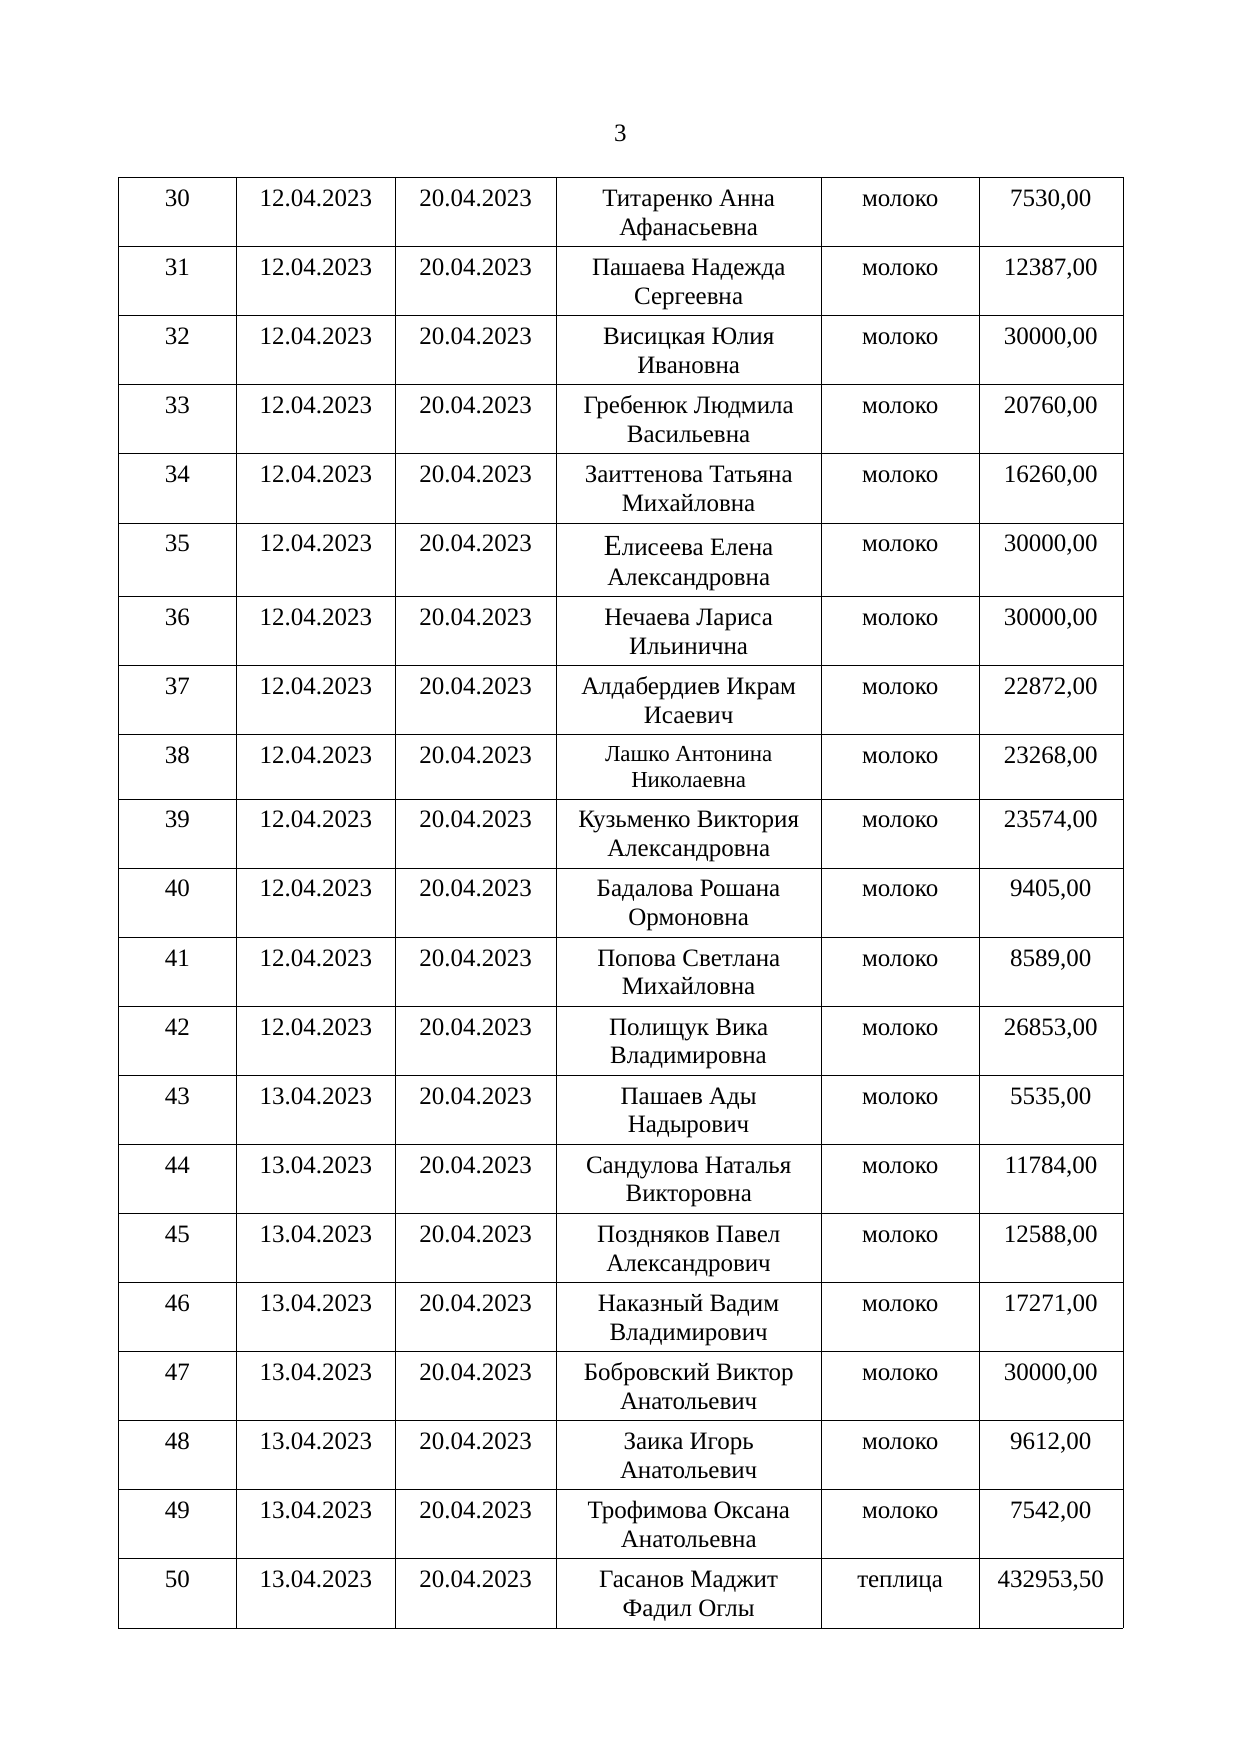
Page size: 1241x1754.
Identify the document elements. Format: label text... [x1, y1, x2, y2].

table_cell молоко [822, 247, 979, 315]
table_cell молоко [822, 597, 979, 665]
table_cell молоко [822, 1007, 979, 1075]
table_cell 38 [119, 735, 236, 799]
table_cell 20.04.2023 [396, 247, 556, 315]
table_cell молоко [822, 316, 979, 384]
table_cell 37 [119, 666, 236, 734]
table_cell 45 [119, 1214, 236, 1282]
table_cell 30000,00 [980, 1352, 1123, 1420]
table_cell Елисеева Елена Александровна [557, 524, 821, 596]
table_cell 20.04.2023 [396, 1007, 556, 1075]
table_cell 11784,00 [980, 1145, 1123, 1213]
table_cell 20.04.2023 [396, 524, 556, 596]
table_cell 50 [119, 1559, 236, 1627]
table_cell 12387,00 [980, 247, 1123, 315]
table_cell молоко [822, 938, 979, 1006]
table_cell Титаренко Анна Афанасьевна [557, 178, 821, 246]
table_cell 23268,00 [980, 735, 1123, 799]
table_cell 42 [119, 1007, 236, 1075]
table_cell 7542,00 [980, 1490, 1123, 1558]
table_cell 13.04.2023 [237, 1283, 395, 1351]
table_cell 20.04.2023 [396, 454, 556, 522]
table_cell 20.04.2023 [396, 666, 556, 734]
table_cell 12.04.2023 [237, 735, 395, 799]
table_cell 35 [119, 524, 236, 596]
table_cell 33 [119, 385, 236, 453]
table_cell 20.04.2023 [396, 800, 556, 868]
table_cell 43 [119, 1076, 236, 1144]
table_cell Трофимова Оксана Анатольевна [557, 1490, 821, 1558]
table_cell 20.04.2023 [396, 1145, 556, 1213]
table_cell 17271,00 [980, 1283, 1123, 1351]
table_cell 20.04.2023 [396, 316, 556, 384]
table_cell молоко [822, 454, 979, 522]
table_cell 12.04.2023 [237, 666, 395, 734]
table_cell Заиттенова Татьяна Михайловна [557, 454, 821, 522]
table_cell 47 [119, 1352, 236, 1420]
table_cell 12.04.2023 [237, 316, 395, 384]
table_cell молоко [822, 1490, 979, 1558]
table_cell теплица [822, 1559, 979, 1627]
table_cell молоко [822, 735, 979, 799]
table_cell 30000,00 [980, 316, 1123, 384]
table_cell Кузьменко Виктория Александровна [557, 800, 821, 868]
table_cell 48 [119, 1421, 236, 1489]
table_cell 31 [119, 247, 236, 315]
table_cell Попова Светлана Михайловна [557, 938, 821, 1006]
table_cell Бобровский Виктор Анатольевич [557, 1352, 821, 1420]
table_cell 7530,00 [980, 178, 1123, 246]
table_cell 16260,00 [980, 454, 1123, 522]
table_cell 13.04.2023 [237, 1145, 395, 1213]
table_cell 13.04.2023 [237, 1421, 395, 1489]
table_cell 20.04.2023 [396, 597, 556, 665]
table_cell 12.04.2023 [237, 454, 395, 522]
table_cell Гасанов Маджит Фадил Оглы [557, 1559, 821, 1627]
table_cell 20.04.2023 [396, 178, 556, 246]
table_cell молоко [822, 1352, 979, 1420]
table_cell Полищук Вика Владимировна [557, 1007, 821, 1075]
table_cell Лашко Антонина Николаевна [557, 735, 821, 799]
table_cell 12.04.2023 [237, 938, 395, 1006]
table_cell Бадалова Рошана Ормоновна [557, 869, 821, 937]
table_cell 20760,00 [980, 385, 1123, 453]
table_cell Нечаева Лариса Ильинична [557, 597, 821, 665]
table_cell 20.04.2023 [396, 385, 556, 453]
table_cell 20.04.2023 [396, 869, 556, 937]
table_cell молоко [822, 800, 979, 868]
table_cell Пашаев Ады Надырович [557, 1076, 821, 1144]
table_cell Висицкая Юлия Ивановна [557, 316, 821, 384]
table_cell Гребенюк Людмила Васильевна [557, 385, 821, 453]
table_cell 12.04.2023 [237, 869, 395, 937]
table_cell Наказный Вадим Владимирович [557, 1283, 821, 1351]
table_cell 12.04.2023 [237, 524, 395, 596]
table_cell 12.04.2023 [237, 385, 395, 453]
table_cell 5535,00 [980, 1076, 1123, 1144]
table_cell 12.04.2023 [237, 178, 395, 246]
table_cell 13.04.2023 [237, 1076, 395, 1144]
table_cell молоко [822, 385, 979, 453]
table_cell 40 [119, 869, 236, 937]
table_cell 12.04.2023 [237, 247, 395, 315]
table_cell 432953,50 [980, 1559, 1123, 1627]
table_cell 13.04.2023 [237, 1352, 395, 1420]
table_cell 20.04.2023 [396, 1283, 556, 1351]
table_cell 20.04.2023 [396, 1352, 556, 1420]
table_cell 49 [119, 1490, 236, 1558]
table_cell молоко [822, 869, 979, 937]
table_cell молоко [822, 1421, 979, 1489]
table_cell 30000,00 [980, 597, 1123, 665]
table_cell 20.04.2023 [396, 938, 556, 1006]
table_cell молоко [822, 524, 979, 596]
table_cell Пашаева Надежда Сергеевна [557, 247, 821, 315]
table_cell 12.04.2023 [237, 800, 395, 868]
table_cell молоко [822, 178, 979, 246]
table_cell 46 [119, 1283, 236, 1351]
table_cell 41 [119, 938, 236, 1006]
table_cell 13.04.2023 [237, 1559, 395, 1627]
table_cell 20.04.2023 [396, 1421, 556, 1489]
table_cell 32 [119, 316, 236, 384]
table_cell 22872,00 [980, 666, 1123, 734]
table_cell молоко [822, 1214, 979, 1282]
table_cell 12.04.2023 [237, 1007, 395, 1075]
table_cell 20.04.2023 [396, 1490, 556, 1558]
table_cell молоко [822, 1145, 979, 1213]
table_cell 20.04.2023 [396, 735, 556, 799]
table_cell 13.04.2023 [237, 1214, 395, 1282]
table_cell Заика Игорь Анатольевич [557, 1421, 821, 1489]
table_cell 34 [119, 454, 236, 522]
table_cell Поздняков Павел Александрович [557, 1214, 821, 1282]
table_cell 12588,00 [980, 1214, 1123, 1282]
table_cell 44 [119, 1145, 236, 1213]
table_cell 23574,00 [980, 800, 1123, 868]
table_cell 36 [119, 597, 236, 665]
table_cell молоко [822, 1283, 979, 1351]
table_cell 30000,00 [980, 524, 1123, 596]
table_cell Алдабердиев Икрам Исаевич [557, 666, 821, 734]
table_cell 26853,00 [980, 1007, 1123, 1075]
table_cell 13.04.2023 [237, 1490, 395, 1558]
table_cell 30 [119, 178, 236, 246]
table_cell 8589,00 [980, 938, 1123, 1006]
table_cell 20.04.2023 [396, 1214, 556, 1282]
table_cell 12.04.2023 [237, 597, 395, 665]
table_cell 39 [119, 800, 236, 868]
table_cell молоко [822, 666, 979, 734]
table_cell 9612,00 [980, 1421, 1123, 1489]
table_cell 20.04.2023 [396, 1559, 556, 1627]
table_cell Сандулова Наталья Викторовна [557, 1145, 821, 1213]
table_cell 9405,00 [980, 869, 1123, 937]
table_cell молоко [822, 1076, 979, 1144]
table_cell 20.04.2023 [396, 1076, 556, 1144]
